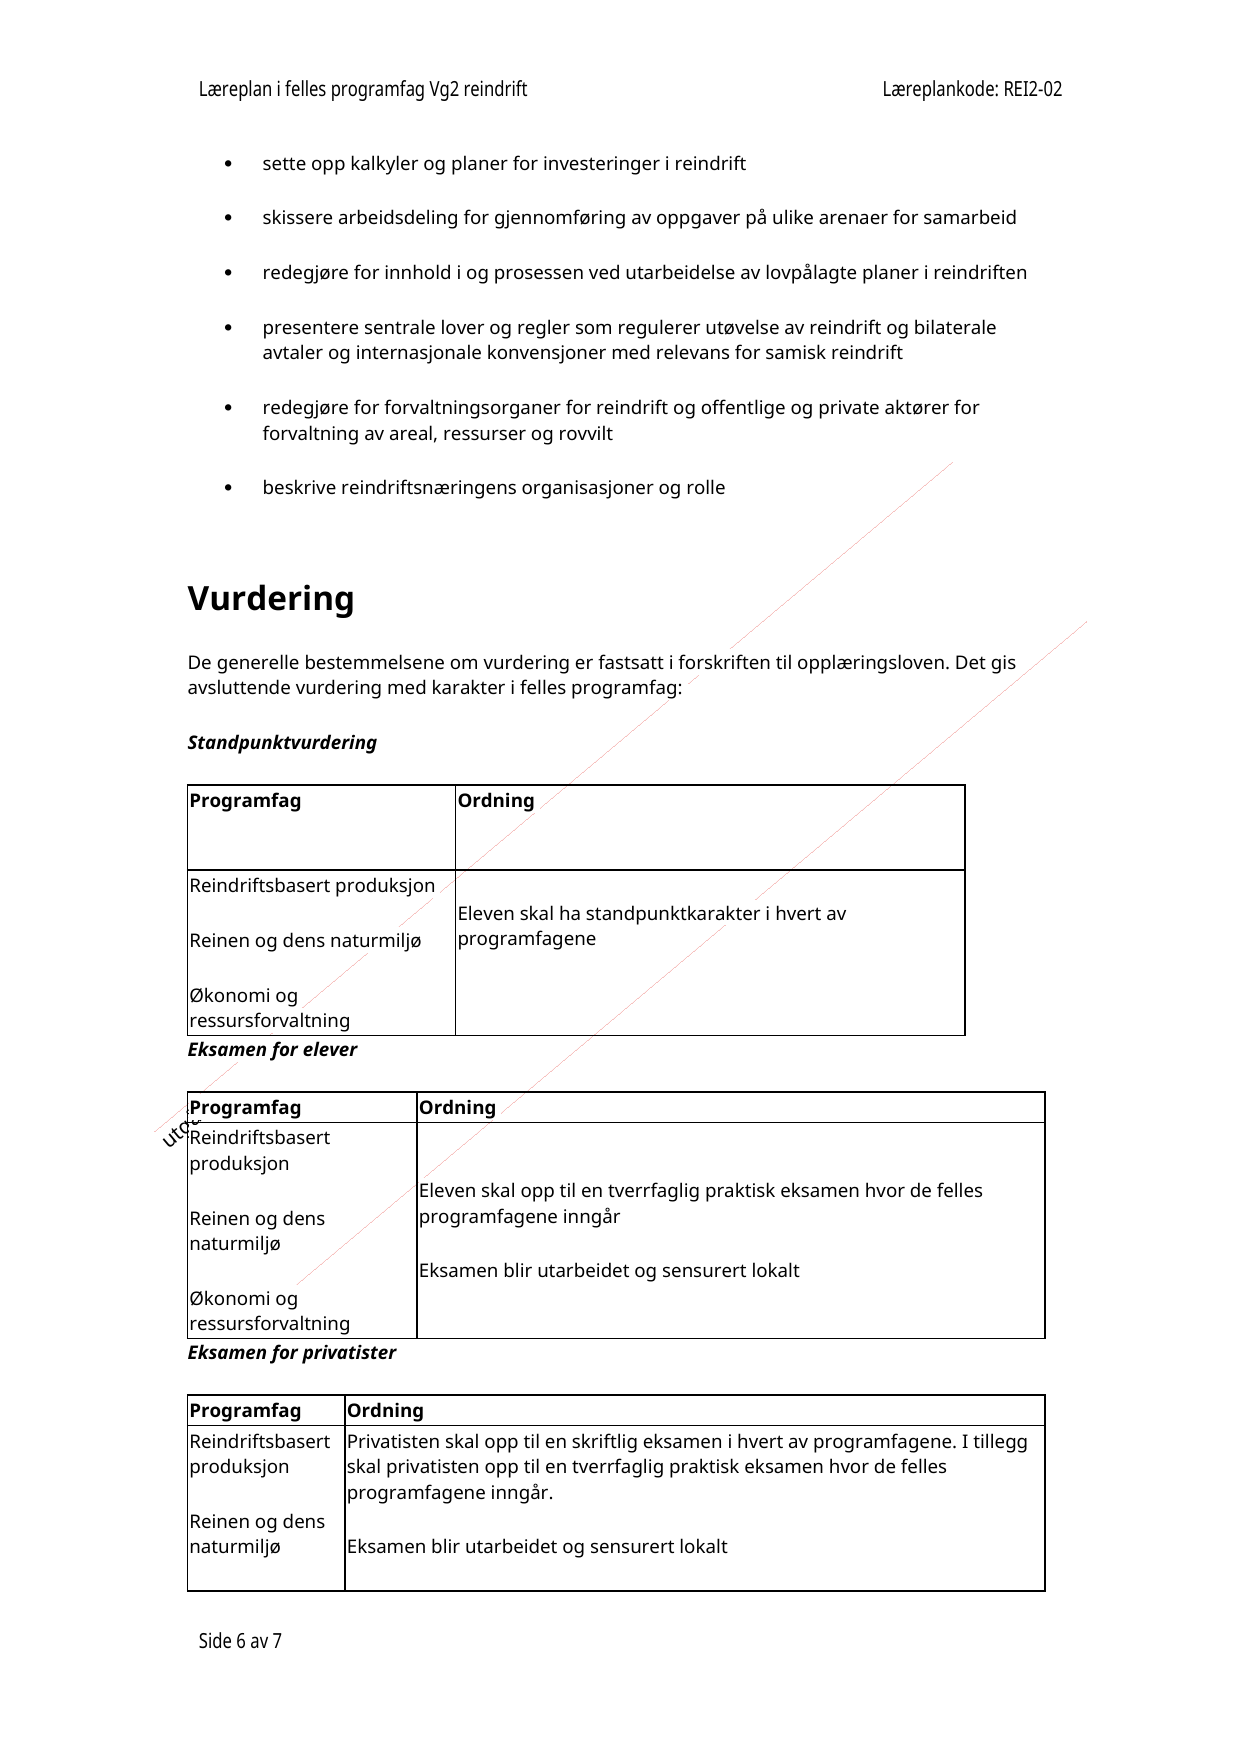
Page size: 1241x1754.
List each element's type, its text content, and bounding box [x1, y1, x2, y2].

table_cell Eleven skal opp til en tverrfaglig praktisk eksamen hvor de felles programfagene inngår Eksamen blir utarbeidet og sensurert lokalt [418, 1123, 1044, 1338]
subtitle Vurdering [364, 529, 871, 620]
text De generelle bestemmelsene om vurdering er fastsatt i forskriften til opplæringsloven. Det gis avsluttende vurdering med karakter i felles programfag: [688, 649, 1052, 700]
text Standpunktvurdering [384, 729, 633, 755]
table_cell Eleven skal ha standpunktkarakter i hvert av programfagene [597, 871, 964, 1034]
list beskrive reindriftsnæringens organisasjoner og rolle [225, 474, 937, 500]
list presentere sentrale lover og regler som regulerer utøvelse av reindrift og bilaterale avtaler og internasjonale konvensjoner med relevans for samisk reindrift [225, 314, 1053, 365]
text Eksamen for privatister [187, 1339, 1053, 1365]
table_cell Privatisten skal opp til en skriftlig eksamen i hvert av programfagene. I tillegg skal privatisten opp til en tverrfaglig praktisk eksamen hvor de felles programfagene inngår. Eksamen blir utarbeidet og sensurert lokalt [346, 1426, 1044, 1590]
text Standpunktvurdering [605, 729, 957, 755]
text Eksamen for elever [563, 1036, 1053, 1062]
subtitle Vurdering [766, 529, 1053, 620]
list [909, 474, 1053, 500]
list sette opp kalkyler og planer for investeringer i reindrift [752, 150, 1053, 176]
text Standpunktvurdering [929, 729, 1053, 755]
table_cell Eleven skal ha standpunktkarakter i hvert av programfagene [456, 871, 788, 1034]
list redegjøre for forvaltningsorganer for reindrift og offentlige og private aktører for forvaltning av areal, ressurser og rovvilt [618, 394, 1053, 445]
table_cell Reindriftsbasert produksjon Reinen og dens naturmiljø Økonomi og ressursforvaltning [188, 1426, 344, 1590]
text Eksamen for elever [364, 1036, 591, 1062]
